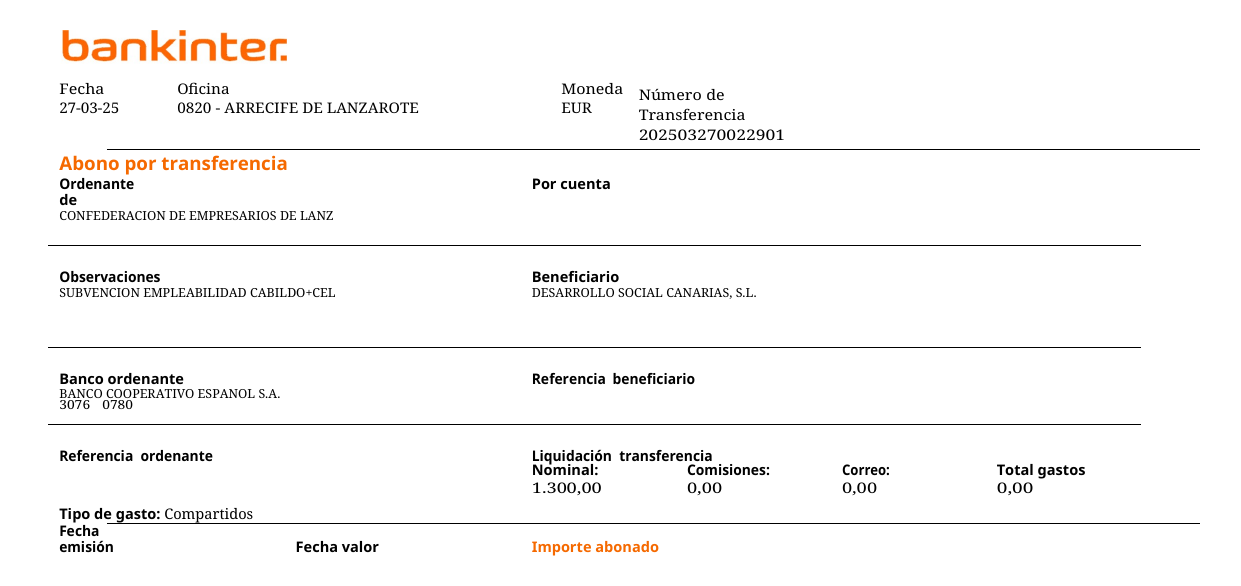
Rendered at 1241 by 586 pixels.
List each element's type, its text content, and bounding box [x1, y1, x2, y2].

text Fecha Oficina Moneda [59, 78, 632, 98]
text Referencia ordenante Liquidación transferencia [59, 452, 1168, 464]
text CONFEDERACION DE EMPRESARIOS DE LANZ [59, 208, 632, 223]
text Fecha emisión Fecha valor Importe abonado [59, 523, 1168, 556]
text Número de Transferencia 202503270022901 [638, 85, 834, 145]
text Banco ordenante Referencia beneficiario [59, 375, 1168, 387]
text Ordenante Por cuenta de [59, 177, 632, 208]
text Observaciones Beneficiario [59, 273, 1168, 285]
text 27-03-25 0820 - ARRECIFE DE LANZAROTE EUR [59, 98, 632, 118]
text Abono por transferencia [59, 126, 632, 176]
text 1.300,00 0,00 0,00 0,00 [532, 478, 1168, 497]
text BANCO COOPERATIVO ESPANOL S.A. 3076 0780 [59, 389, 291, 413]
text Nominal: Comisiones: Correo: Total gastos [532, 464, 1168, 478]
text SUBVENCION EMPLEABILIDAD CABILDO+CEL DESARROLLO SOCIAL CANARIAS, S.L. [59, 285, 1168, 300]
text Tipo de gasto: Compartidos [59, 504, 1168, 523]
